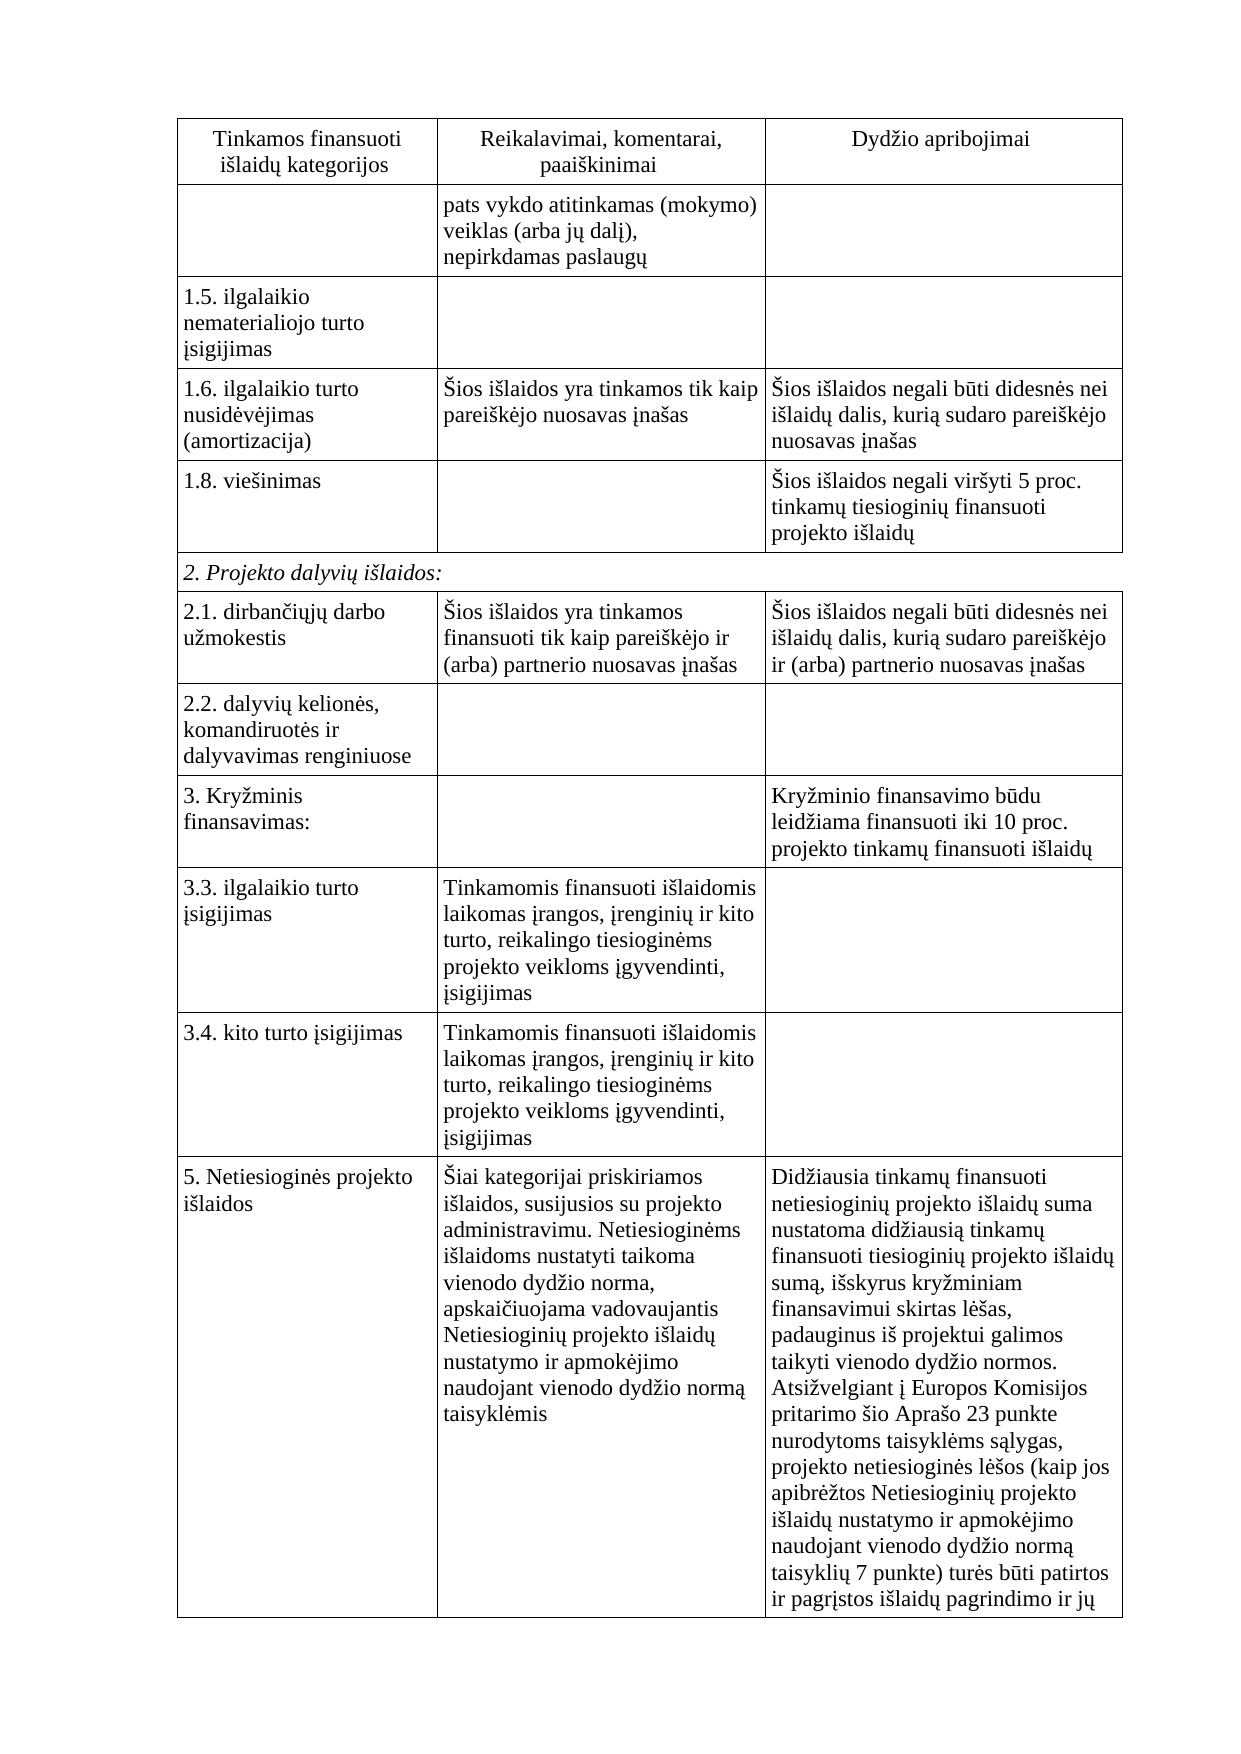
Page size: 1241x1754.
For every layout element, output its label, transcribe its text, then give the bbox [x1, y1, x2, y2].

table_cell pats vykdo atitinkamas (mokymo) veiklas (arba jų dalį), nepirkdamas paslaugų [438, 185, 765, 276]
table_cell 3.4. kito turto įsigijimas [178, 1013, 437, 1156]
table_cell 2.1. dirbančiųjų darbo užmokestis [178, 592, 437, 683]
table_cell 5. Netiesioginės projekto išlaidos [178, 1157, 437, 1617]
table_cell Tinkamomis finansuoti išlaidomis laikomas įrangos, įrenginių ir kito turto, reikalingo tiesioginėms projekto veikloms įgyvendinti, įsigijimas [438, 868, 765, 1012]
table_cell 2.2. dalyvių kelionės, komandiruotės ir dalyvavimas renginiuose [178, 684, 437, 775]
table_header Dydžio apribojimai [766, 119, 1122, 184]
table_cell Šios išlaidos yra tinkamos finansuoti tik kaip pareiškėjo ir (arba) partnerio nuosavas įnašas [438, 592, 765, 683]
table_cell Šios išlaidos yra tinkamos tik kaip pareiškėjo nuosavas įnašas [438, 369, 765, 460]
table_cell [178, 185, 437, 276]
table_cell Kryžminio finansavimo būdu leidžiama finansuoti iki 10 proc. projekto tinkamų finansuoti išlaidų [766, 776, 1122, 867]
table_cell [438, 277, 765, 368]
table_cell [766, 684, 1122, 775]
table_header Tinkamos finansuoti išlaidų kategorijos [178, 119, 437, 184]
table_cell [438, 776, 765, 867]
table_cell 3. Kryžminis finansavimas: [178, 776, 437, 867]
table_cell [766, 277, 1122, 368]
table_cell Šios išlaidos negali viršyti 5 proc. tinkamų tiesioginių finansuoti projekto išlaidų [766, 461, 1122, 552]
table_cell 1.6. ilgalaikio turto nusidėvėjimas (amortizacija) [178, 369, 437, 460]
table_cell [766, 1013, 1122, 1156]
table_cell [438, 461, 765, 552]
table_cell 1.5. ilgalaikio nematerialiojo turto įsigijimas [178, 277, 437, 368]
table_cell Šiai kategorijai priskiriamos išlaidos, susijusios su projekto administravimu. Netiesioginėms išlaidoms nustatyti taikoma vienodo dydžio norma, apskaičiuojama vadovaujantis Netiesioginių projekto išlaidų nustatymo ir apmokėjimo naudojant vienodo dydžio normą taisyklėmis [438, 1157, 765, 1617]
table_cell [438, 684, 765, 775]
table_cell 2. Projekto dalyvių išlaidos: [178, 553, 1122, 591]
table_cell Didžiausia tinkamų finansuoti netiesioginių projekto išlaidų suma nustatoma didžiausią tinkamų finansuoti tiesioginių projekto išlaidų sumą, išskyrus kryžminiam finansavimui skirtas lėšas, padauginus iš projektui galimos taikyti vienodo dydžio normos. Atsižvelgiant į Europos Komisijos pritarimo šio Aprašo 23 punkte nurodytoms taisyklėms sąlygas, projekto netiesioginės lėšos (kaip jos apibrėžtos Netiesioginių projekto išlaidų nustatymo ir apmokėjimo naudojant vienodo dydžio normą taisyklių 7 punkte) turės būti patirtos ir pagrįstos išlaidų pagrindimo ir jų [766, 1157, 1122, 1617]
table_cell [766, 868, 1122, 1012]
table_cell Šios išlaidos negali būti didesnės nei išlaidų dalis, kurią sudaro pareiškėjo nuosavas įnašas [766, 369, 1122, 460]
table_header Reikalavimai, komentarai, paaiškinimai [438, 119, 765, 184]
table_cell 1.8. viešinimas [178, 461, 437, 552]
table_cell 3.3. ilgalaikio turto įsigijimas [178, 868, 437, 1012]
table_cell [766, 185, 1122, 276]
table_cell Šios išlaidos negali būti didesnės nei išlaidų dalis, kurią sudaro pareiškėjo ir (arba) partnerio nuosavas įnašas [766, 592, 1122, 683]
table_cell Tinkamomis finansuoti išlaidomis laikomas įrangos, įrenginių ir kito turto, reikalingo tiesioginėms projekto veikloms įgyvendinti, įsigijimas [438, 1013, 765, 1156]
